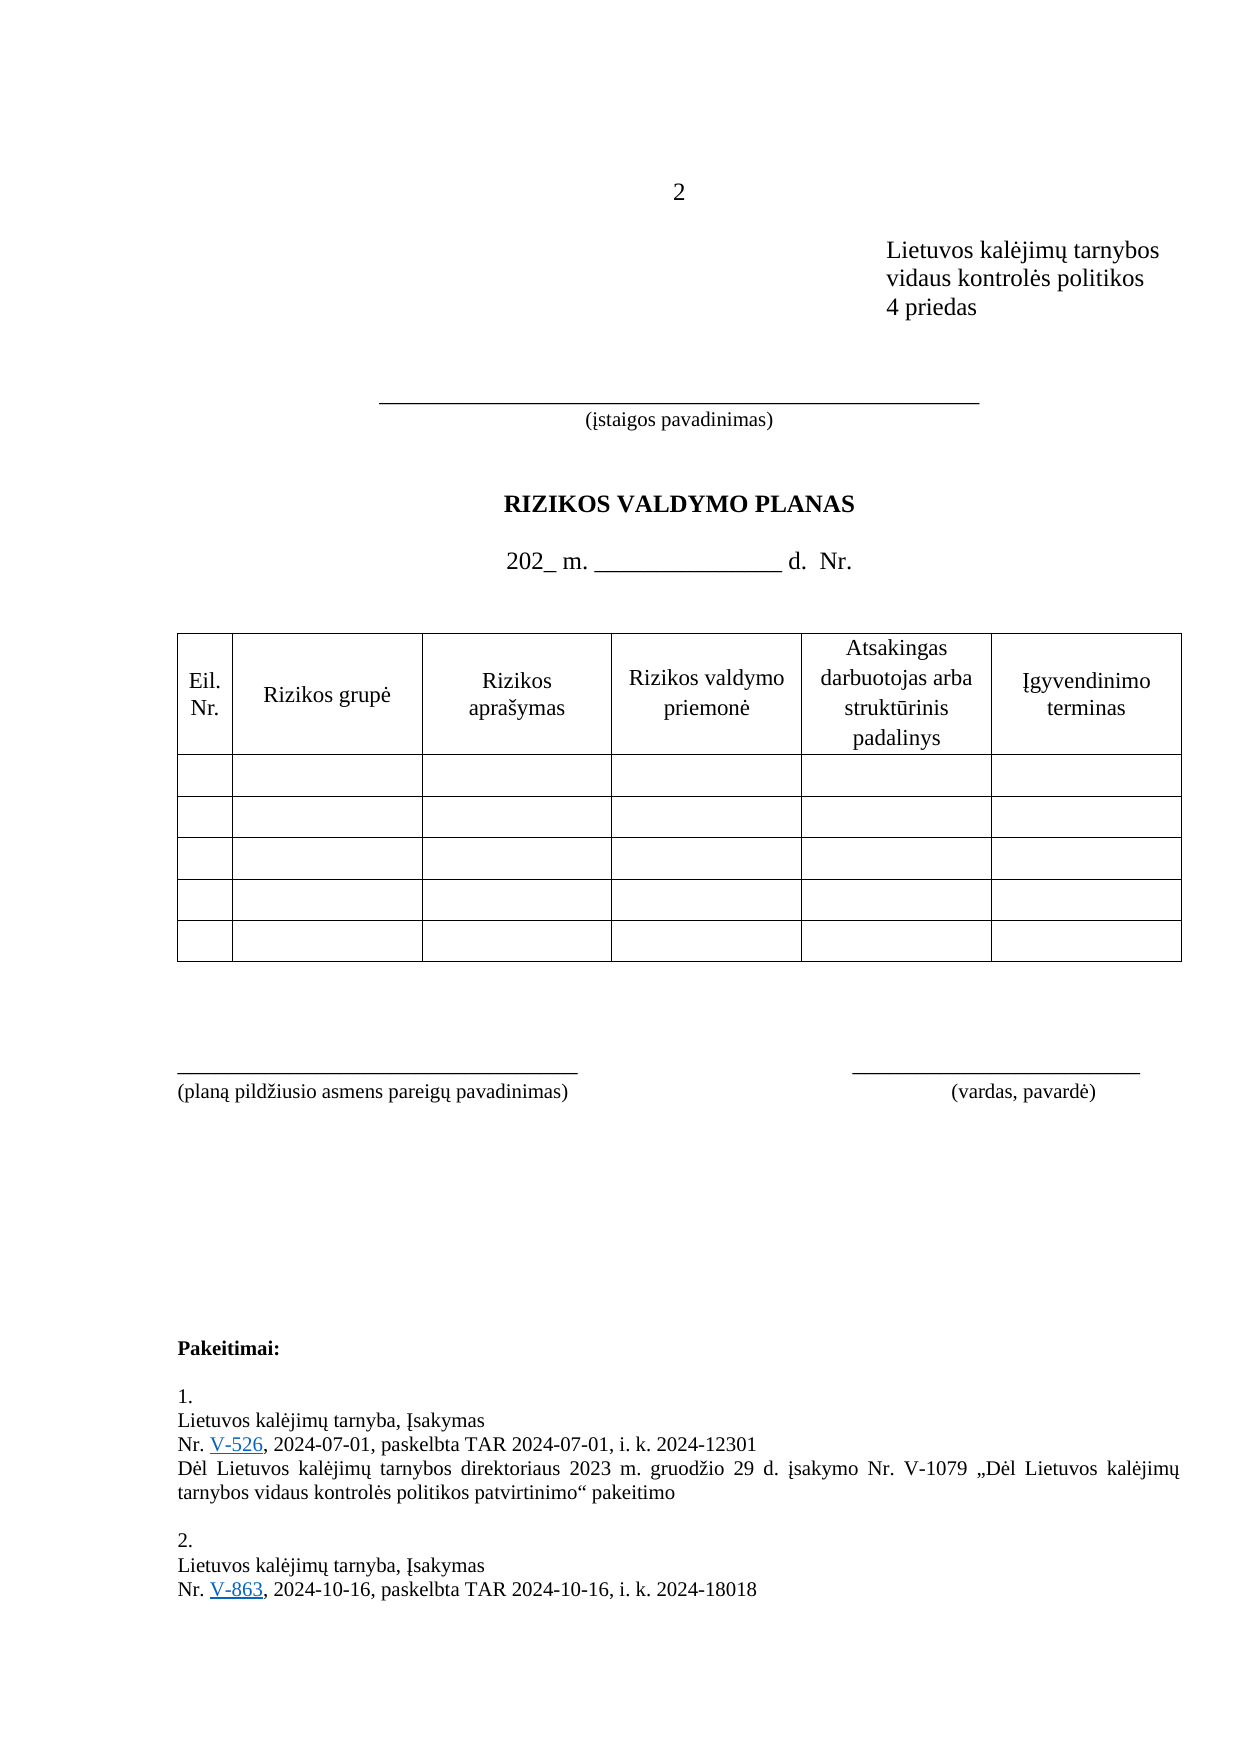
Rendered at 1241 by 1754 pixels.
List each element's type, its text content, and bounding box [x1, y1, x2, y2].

table_cell [423, 921, 611, 961]
table_header Atsakingas darbuotojas arba struktūrinis padalinys [802, 634, 991, 754]
text Lietuvos kalėjimų tarnyba, Įsakymas [177, 1408, 1181, 1432]
table_cell [423, 755, 611, 796]
table_cell [992, 880, 1181, 920]
text (įstaigos pavadinimas) [177, 407, 1181, 431]
table_cell [423, 880, 611, 920]
text 4 priedas [886, 292, 1181, 321]
table_cell [178, 797, 232, 837]
text 202_ m. _______________ d. Nr. [177, 546, 1181, 575]
text Nr. V-863, 2024-10-16, paskelbta TAR 2024-10-16, i. k. 2024-18018 [177, 1577, 1181, 1601]
table_cell [423, 838, 611, 878]
table_cell [612, 838, 801, 878]
table_cell [233, 838, 422, 878]
table_cell [992, 797, 1181, 837]
table_cell [178, 880, 232, 920]
text 1. [177, 1384, 1181, 1408]
text vidaus kontrolės politikos [886, 263, 1181, 292]
text Lietuvos kalėjimų tarnyba, Įsakymas [177, 1552, 1181, 1577]
table_cell [992, 755, 1181, 796]
table_cell [612, 880, 801, 920]
table_cell [802, 838, 991, 878]
table_cell [802, 921, 991, 961]
table_header Rizikos grupė [233, 634, 422, 754]
table_cell [612, 921, 801, 961]
table_cell [802, 797, 991, 837]
table_cell [178, 921, 232, 961]
table_cell [233, 921, 422, 961]
text ________________________________ _______________________ [177, 1048, 1240, 1077]
table_cell [992, 838, 1181, 878]
table_cell [802, 755, 991, 796]
text Dėl Lietuvos kalėjimų tarnybos direktoriaus 2023 m. gruodžio 29 d. įsakymo Nr. V-1079 „Dėl Lietuvos kalėjimų tarnybos vidaus kontrolės politikos patvirtinimo“ pakeitimo [177, 1456, 1181, 1504]
table_cell [802, 880, 991, 920]
table_cell [233, 755, 422, 796]
table_cell [992, 921, 1181, 961]
table_cell [423, 797, 611, 837]
table_cell [178, 755, 232, 796]
table_header Rizikos valdymo priemonė [612, 634, 801, 754]
table_cell [178, 838, 232, 878]
text (planą pildžiusio asmens pareigų pavadinimas) (vardas, pavardė) [177, 1079, 1240, 1128]
text 2. [177, 1528, 1181, 1552]
text RIZIKOS VALDYMO PLANAS [177, 489, 1181, 517]
table_header Eil. Nr. [178, 634, 232, 754]
table_header Rizikos aprašymas [423, 634, 611, 754]
text ________________________________________________ [177, 378, 1181, 407]
table_cell [233, 880, 422, 920]
text Lietuvos kalėjimų tarnybos [886, 235, 1181, 263]
table_header Įgyvendinimo terminas [992, 634, 1181, 754]
table_cell [233, 797, 422, 837]
table_cell [612, 797, 801, 837]
text Pakeitimai: [177, 1336, 1181, 1360]
text Nr. V-526, 2024-07-01, paskelbta TAR 2024-07-01, i. k. 2024-12301 [177, 1432, 1181, 1456]
table_cell [612, 755, 801, 796]
